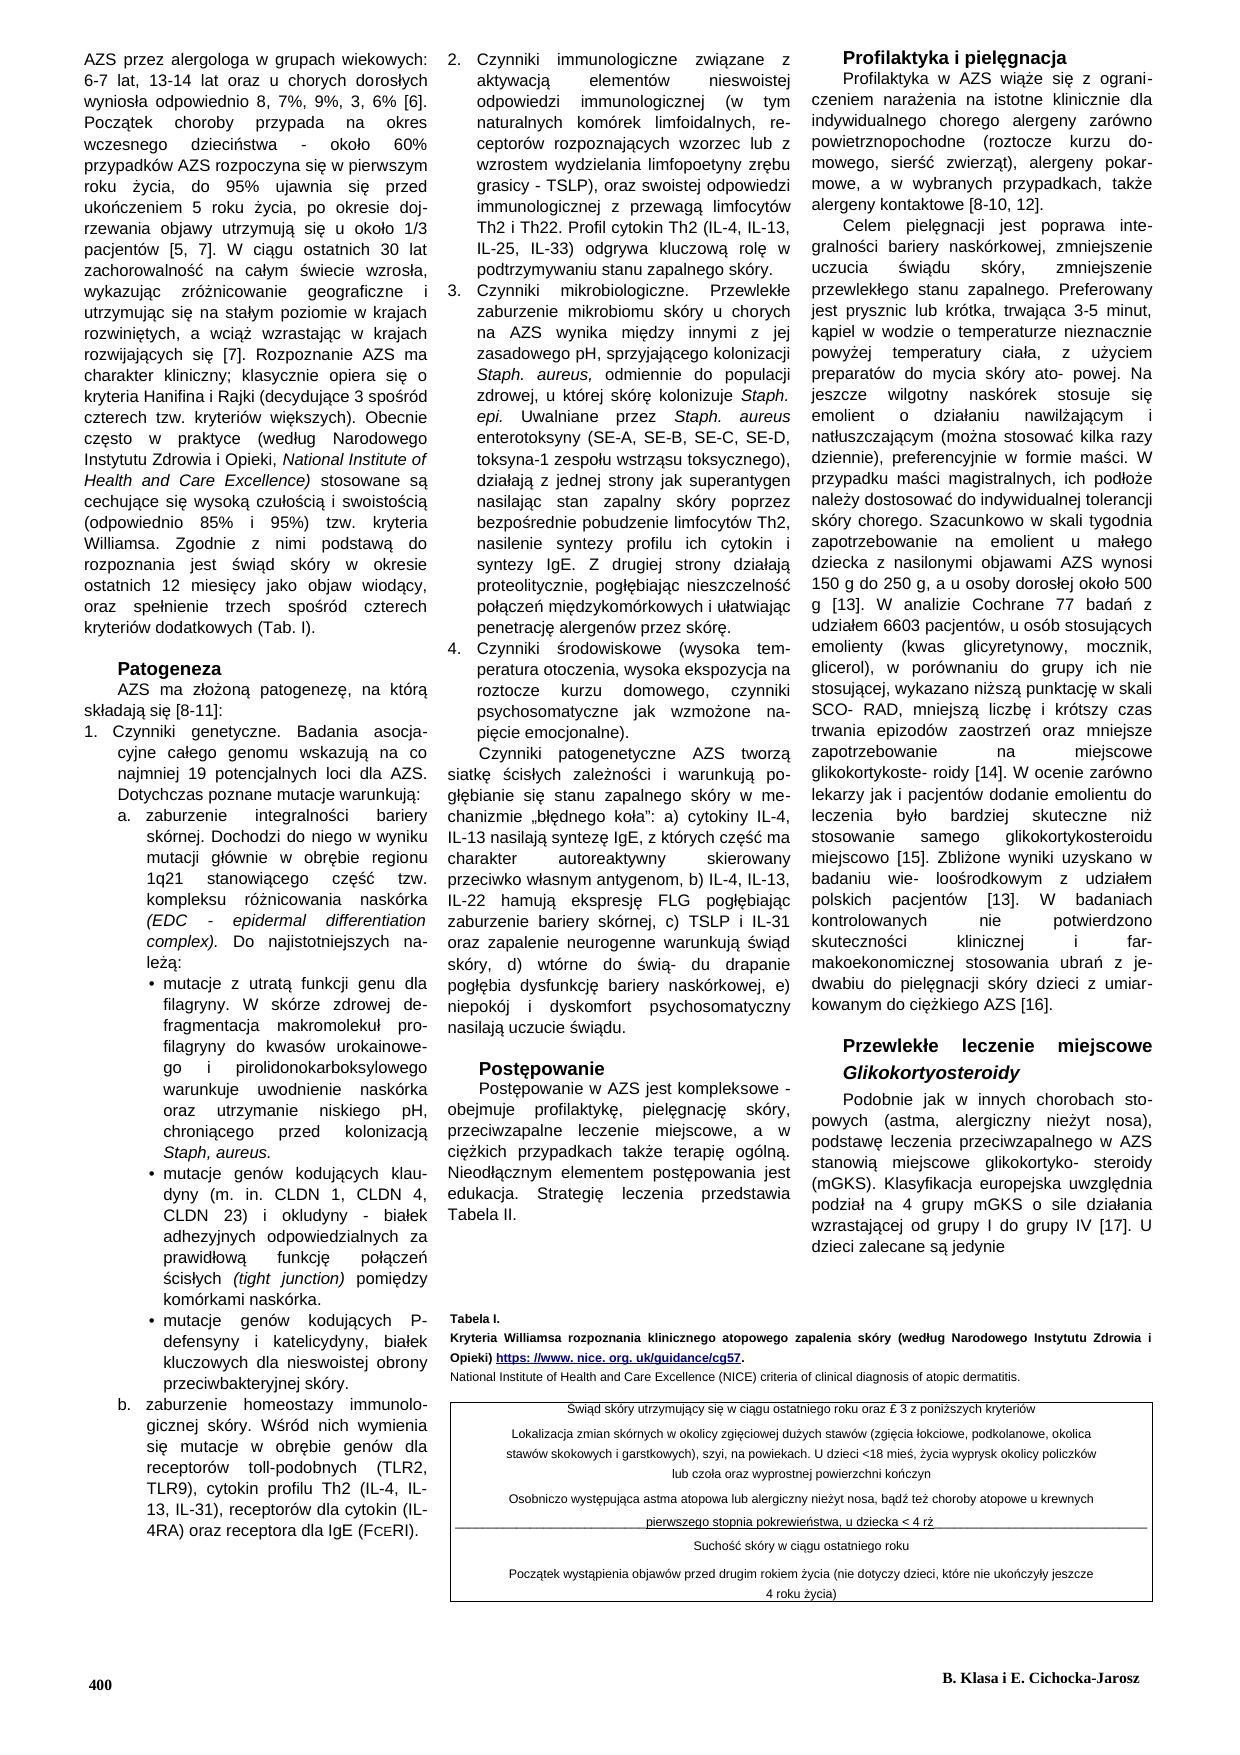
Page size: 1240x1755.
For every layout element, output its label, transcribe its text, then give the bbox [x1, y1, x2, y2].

text Czynniki patogenetyczne AZS tworzą siatkę ścisłych zależności i warunkują po­głębianie się stanu zapalnego skóry w me­chanizmie „błędnego koła”: a) cytokiny IL-4, IL-13 nasilają syntezę IgE, z których część ma charakter autoreaktywny skiero­wany przeciwko własnym antygenom, b) IL-4, IL-13, IL-22 hamują ekspresję FLG pogłębiając zaburzenie bariery skórnej, c) TSLP i IL-31 oraz zapalenie neurogenne warunkują świąd skóry, d) wtórne do świą- du drapanie pogłębia dysfunkcję bariery naskórkowej, e) niepokój i dyskomfort psy­chosomatyczny nasilają uczucie świądu. [447, 744, 791, 1037]
subtitle Przewlekłe leczenie miejscowe Glikokortyosteroidy [843, 1034, 1152, 1084]
text Świąd skóry utrzymujący się w ciągu ostatniego roku oraz £ 3 z poniższych kryteriów [451, 1403, 1152, 1416]
text Tabela I. [450, 1312, 1152, 1326]
text B. Klasa i E. Cichocka-Jarosz [942, 1669, 1156, 1687]
text National Institute of Health and Care Excellence (NICE) criteria of clinical diagnosis of atopic dermatitis. [450, 1370, 1152, 1384]
text Celem pielęgnacji jest poprawa inte­gralności bariery naskórkowej, zmniejsze­nie uczucia świądu skóry, zmniejszenie przewlekłego stanu zapalnego. Prefero­wany jest prysznic lub krótka, trwająca 3-5 minut, kąpiel w wodzie o temperaturze nieznacznie powyżej temperatury ciała, z użyciem preparatów do mycia skóry ato- powej. Na jeszcze wilgotny naskórek sto­suje się emolient o działaniu nawilżającym i natłuszczającym (można stosować kilka razy dziennie), preferencyjnie w formie maści. W przypadku maści magistralnych, ich podłoże należy dostosować do indywi­dualnej tolerancji skóry chorego. Szacun­kowo w skali tygodnia zapotrzebowanie na emolient u małego dziecka z nasilony­mi objawami AZS wynosi 150 g do 250 g, a u osoby dorosłej około 500 g [13]. W ana­lizie Cochrane 77 badań z udziałem 6603 pacjentów, u osób stosujących emolienty (kwas glicyretynowy, mocznik, glicerol), w porównaniu do grupy ich nie stosującej, wykazano niższą punktację w skali SCO- RAD, mniejszą liczbę i krótszy czas trwania epizodów zaostrzeń oraz mniejsze zapo­trzebowanie na miejscowe glikokortykoste- roidy [14]. W ocenie zarówno lekarzy jak i pacjentów dodanie emolientu do leczenia było bardziej skuteczne niż stosowanie sa­mego glikokortykosteroidu miejscowo [15]. Zbliżone wyniki uzyskano w badaniu wie- loośrodkowym z udziałem polskich pacjen­tów [13]. W badaniach kontrolowanych nie potwierdzono skuteczności klinicznej i far- makoekonomicznej stosowania ubrań z je­dwabiu do pielęgnacji skóry dzieci z umiar­kowanym do ciężkiego AZS [16]. [811, 216, 1152, 1014]
text Lokalizacja zmian skórnych w okolicy zgięciowej dużych stawów (zgięcia łokciowe, podkolanowe, okolica stawów skokowych i garstkowych), szyi, na powiekach. U dzieci <18 mieś, życia wyprysk okolicy policzków lub czoła oraz wyprostnej powierzchni kończyn [451, 1426, 1152, 1481]
list zaburzenie homeostazy immunolo­gicznej skóry. Wśród nich wymienia się mutacje w obrębie genów dla receptorów toll-podobnych (TLR2, TLR9), cytokin profilu Th2 (IL-4, IL-13, IL-31), receptorów dla cyto­kin (IL-4RA) oraz receptora dla IgE (FceRI). [117, 1395, 427, 1540]
list Czynniki środowiskowe (wysoka tem­peratura otoczenia, wysoka ekspozycja na roztocze kurzu domowego, czynniki psychosomatyczne jak wzmożone na­pięcie emocjonalne). [447, 639, 791, 742]
subtitle Profilaktyka i pielęgnacja [811, 48, 1152, 69]
text Postępowanie w AZS jest komplek­sowe - obejmuje profilaktykę, pielęgnację skóry, przeciwzapalne leczenie miejscowe, a w ciężkich przypadkach także terapię ogólną. Nieodłącznym elementem postę­powania jest edukacja. Strategię leczenia przedstawia Tabela II. [447, 1079, 791, 1224]
text Kryteria Williamsa rozpoznania klinicznego atopowego zapalenia skóry (według Narodowego Instytutu Zdrowia i Opieki) https: //www. nice. org. uk/guidance/cg57. [450, 1331, 1152, 1365]
list mutacje genów kodujących P-defensyny i katelicydyny, białek kluczowych dla nieswoistej obro­ny przeciwbakteryjnej skóry. [148, 1311, 427, 1393]
text AZS ma złożoną patogenezę, na którą składają się [8-11]: [84, 679, 427, 720]
text Profilaktyka w AZS wiąże się z ograni­czeniem narażenia na istotne klinicznie dla indywidualnego chorego alergeny zarówno powietrznopochodne (roztocze kurzu do­mowego, sierść zwierząt), alergeny pokar­mowe, a w wybranych przypadkach, także alergeny kontaktowe [8-10, 12]. [811, 69, 1152, 214]
list mutacje genów kodujących klau- dyny (m. in. CLDN 1, CLDN 4, CLDN 23) i okludyny - białek adhezyjnych odpowiedzialnych za prawidłową funkcję połączeń ścisłych (tight junction) pomiędzy komórkami naskórka. [148, 1163, 427, 1309]
subtitle Patogeneza [84, 658, 427, 679]
text Osobniczo występująca astma atopowa lub alergiczny nieżyt nosa, bądź też choroby atopowe u krewnych pierwszego stopnia pokrewieństwa, u dziecka < 4 rż Suchość skóry w ciągu ostatniego roku [451, 1491, 1152, 1553]
list Czynniki immunologiczne związane z aktywacją elementów nieswoistej odpowiedzi immunologicznej (w tym naturalnych komórek limfoidalnych, re­ceptorów rozpoznających wzorzec lub z wzrostem wydzielania limfopoetyny zrębu grasicy - TSLP), oraz swoistej odpowiedzi immunologicznej z przewa­gą limfocytów Th2 i Th22. Profil cytokin Th2 (IL-4, IL-13, IL-25, IL-33) odgrywa kluczową rolę w podtrzymywaniu stanu zapalnego skóry. [447, 49, 791, 279]
text 400 [88, 1676, 118, 1694]
text AZS przez alergologa w grupach wieko­wych: 6-7 lat, 13-14 lat oraz u chorych do­rosłych wyniosła odpowiednio 8, 7%, 9%, 3, 6% [6]. Początek choroby przypada na okres wczesnego dzieciństwa - około 60% przypadków AZS rozpoczyna się w pierw­szym roku życia, do 95% ujawnia się przed ukończeniem 5 roku życia, po okresie doj­rzewania objawy utrzymują się u około 1/3 pacjentów [5, 7]. W ciągu ostatnich 30 lat zachorowalność na całym świecie wzro­sła, wykazując zróżnicowanie geograficz­ne i utrzymując się na stałym poziomie w krajach rozwiniętych, a wciąż wzrastając w krajach rozwijających się [7]. Rozpozna­nie AZS ma charakter kliniczny; klasycznie opiera się o kryteria Hanifina i Rajki (decy­dujące 3 spośród czterech tzw. kryteriów większych). Obecnie często w praktyce (według Narodowego Instytutu Zdrowia i Opieki, National Institute of Health and Care Excellence) stosowane są cechujące się wysoką czułością i swoistością (odpo­wiednio 85% i 95%) tzw. kryteria Williamsa. Zgodnie z nimi podstawą do rozpoznania jest świąd skóry w okresie ostatnich 12 miesięcy jako objaw wiodący, oraz speł­nienie trzech spośród czterech kryteriów dodatkowych (Tab. I). [84, 50, 427, 637]
list Czynniki mikrobiologiczne. Przewlekłe zaburzenie mikrobiomu skóry u cho­rych na AZS wynika między innymi z jej zasadowego pH, sprzyjającego kolonizacji Staph. aureus, odmiennie do populacji zdrowej, u której skórę kolonizuje Staph. epi. Uwalniane przez Staph. aureus enterotoksyny (SE-A, SE-B, SE-C, SE-D, toksyna-1 zespołu wstrząsu toksycznego), działają z jed­nej strony jak superantygen nasilając stan zapalny skóry poprzez bezpośred­nie pobudzenie limfocytów Th2, nasile­nie syntezy profilu ich cytokin i syntezy IgE. Z drugiej strony działają proteoli­tycznie, pogłębiając nieszczelność po­łączeń międzykomórkowych i ułatwia­jąc penetrację alergenów przez skórę. [447, 281, 791, 637]
list Czynniki genetyczne. Badania asocja­cyjne całego genomu wskazują na co najmniej 19 potencjalnych loci dla AZS. Dotychczas poznane mutacje warun­kują: [84, 722, 427, 804]
text Podobnie jak w innych chorobach sto­powych (astma, alergiczny nieżyt nosa), podstawę leczenia przeciwzapalnego w AZS stanowią miejscowe glikokortyko- steroidy (mGKS). Klasyfikacja europejska uwzględnia podział na 4 grupy mGKS o sile działania wzrastającej od grupy I do grupy IV [17]. U dzieci zalecane są jedynie [811, 1089, 1152, 1256]
subtitle Postępowanie [447, 1057, 791, 1079]
text Początek wystąpienia objawów przed drugim rokiem życia (nie dotyczy dzieci, które nie ukończyły jeszcze 4 roku życia) [451, 1566, 1152, 1601]
list mutacje z utratą funkcji genu dla filagryny. W skórze zdrowej de- fragmentacja makromolekuł pro- filagryny do kwasów urokainowe- go i pirolidonokarboksylowego warunkuje uwodnienie naskórka oraz utrzymanie niskiego pH, chroniącego przed kolonizacją Staph, aureus. [148, 974, 427, 1162]
list zaburzenie integralności bariery skórnej. Dochodzi do niego w wyni­ku mutacji głównie w obrębie regio­nu 1q21 stanowiącego część tzw. kompleksu różnicowania naskórka (EDC - epidermal differentiation complex). Do najistotniejszych na­leżą: [117, 806, 427, 972]
